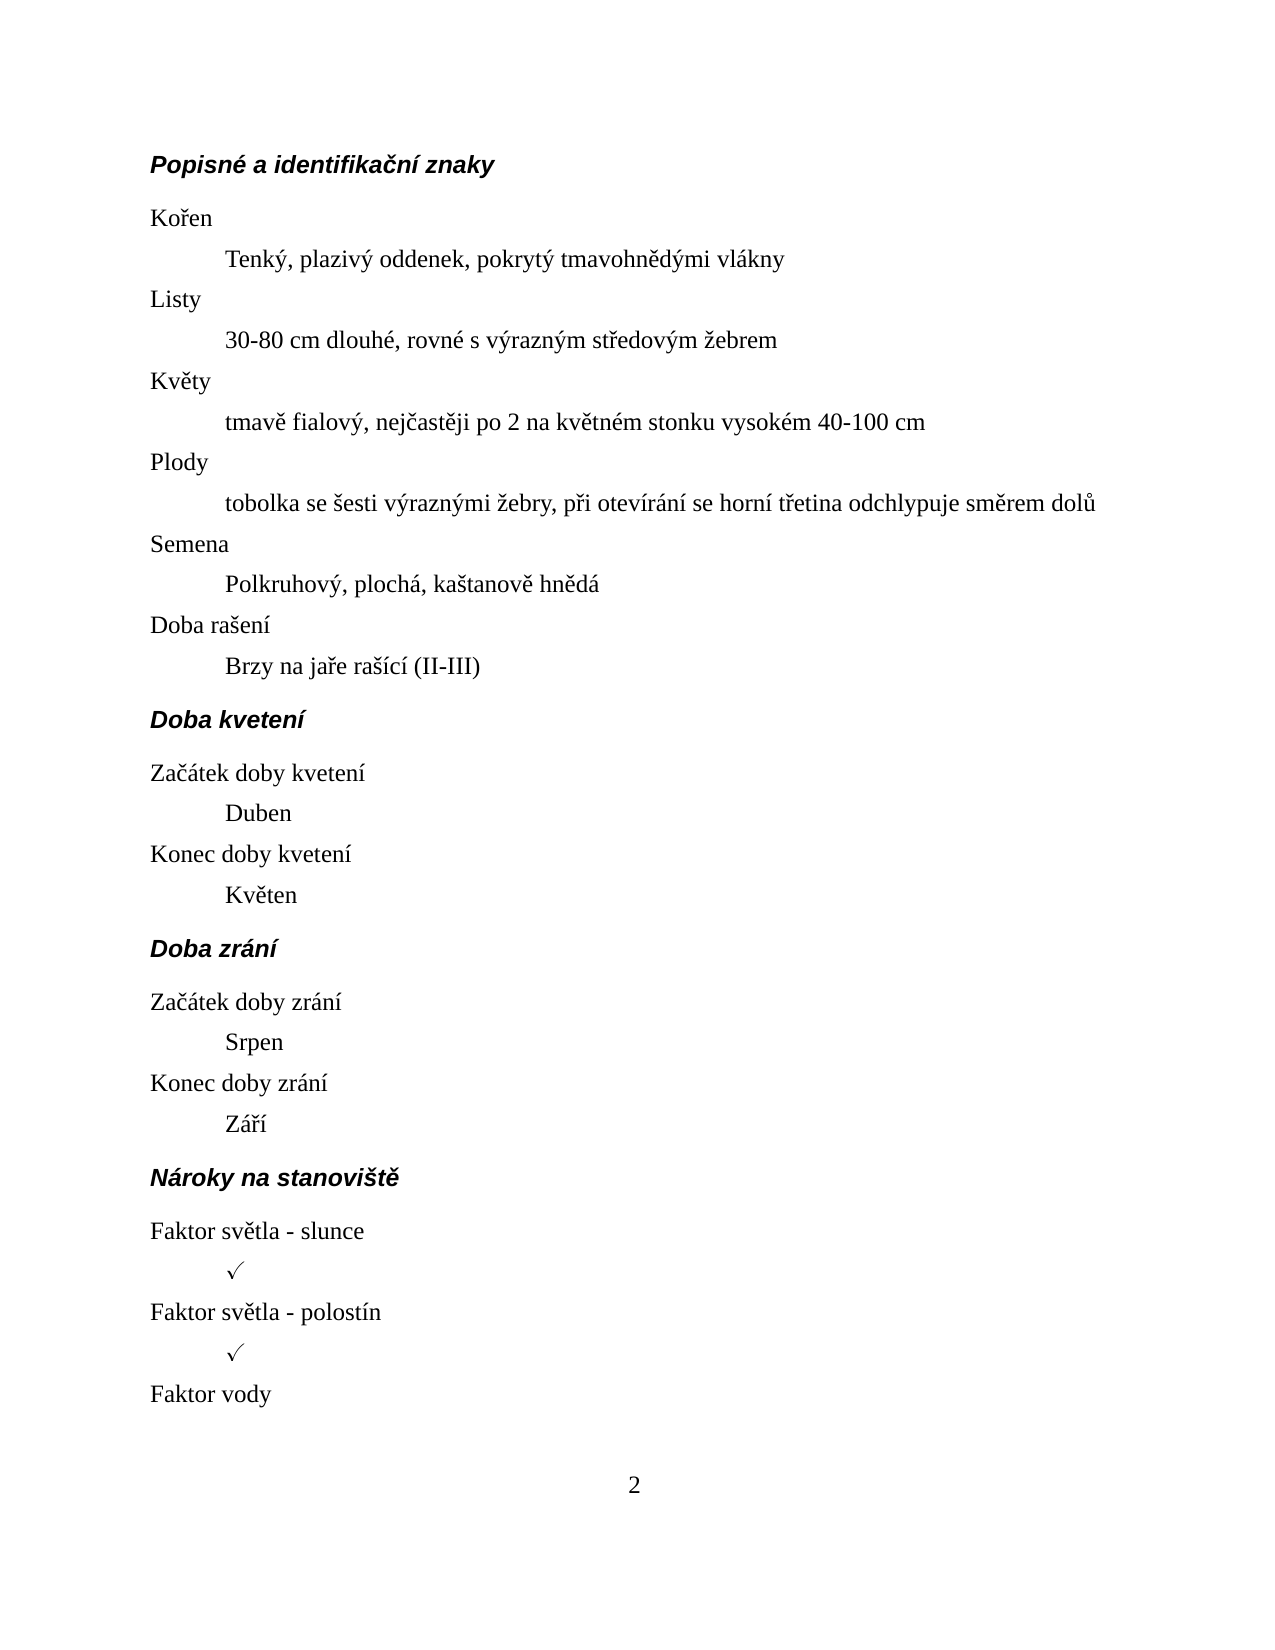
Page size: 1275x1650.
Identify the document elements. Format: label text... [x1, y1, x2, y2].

text Začátek doby kvetení [150, 758, 1125, 787]
text Doba rašení [150, 610, 1125, 639]
text Konec doby zrání [150, 1068, 1125, 1097]
text Začátek doby zrání [150, 987, 1125, 1016]
subtitle Popisné a identifikační znaky [150, 150, 1125, 178]
text Listy [150, 284, 1125, 313]
subtitle Doba kvetení [150, 705, 1125, 733]
text Polkruhový, plochá, kaštanově hnědá [225, 569, 1125, 598]
text Květen [225, 880, 1125, 909]
text Tenký, plazivý oddenek, pokrytý tmavohnědými vlákny [225, 244, 1125, 272]
subtitle Doba zrání [150, 934, 1125, 962]
text Semena [150, 529, 1125, 558]
text Brzy na jaře rašící (II-III) [225, 651, 1125, 680]
text Faktor vody [150, 1379, 1125, 1407]
text Faktor světla - polostín [150, 1297, 1125, 1326]
text Plody [150, 447, 1125, 476]
text Faktor světla - slunce [150, 1216, 1125, 1244]
text Květy [150, 366, 1125, 395]
text ✓ [225, 1256, 1125, 1285]
text Konec doby kvetení [150, 839, 1125, 868]
text tmavě fialový, nejčastěji po 2 na květném stonku vysokém 40-100 cm [225, 407, 1125, 435]
text tobolka se šesti výraznými žebry, při otevírání se horní třetina odchlypuje směrem dolů [225, 488, 1125, 517]
text Srpen [225, 1027, 1125, 1056]
text Duben [225, 798, 1125, 827]
text Září [225, 1109, 1125, 1138]
text 30-80 cm dlouhé, rovné s výrazným středovým žebrem [225, 325, 1125, 354]
subtitle Nároky na stanoviště [150, 1163, 1125, 1191]
text ✓ [225, 1338, 1125, 1367]
text Kořen [150, 203, 1125, 232]
